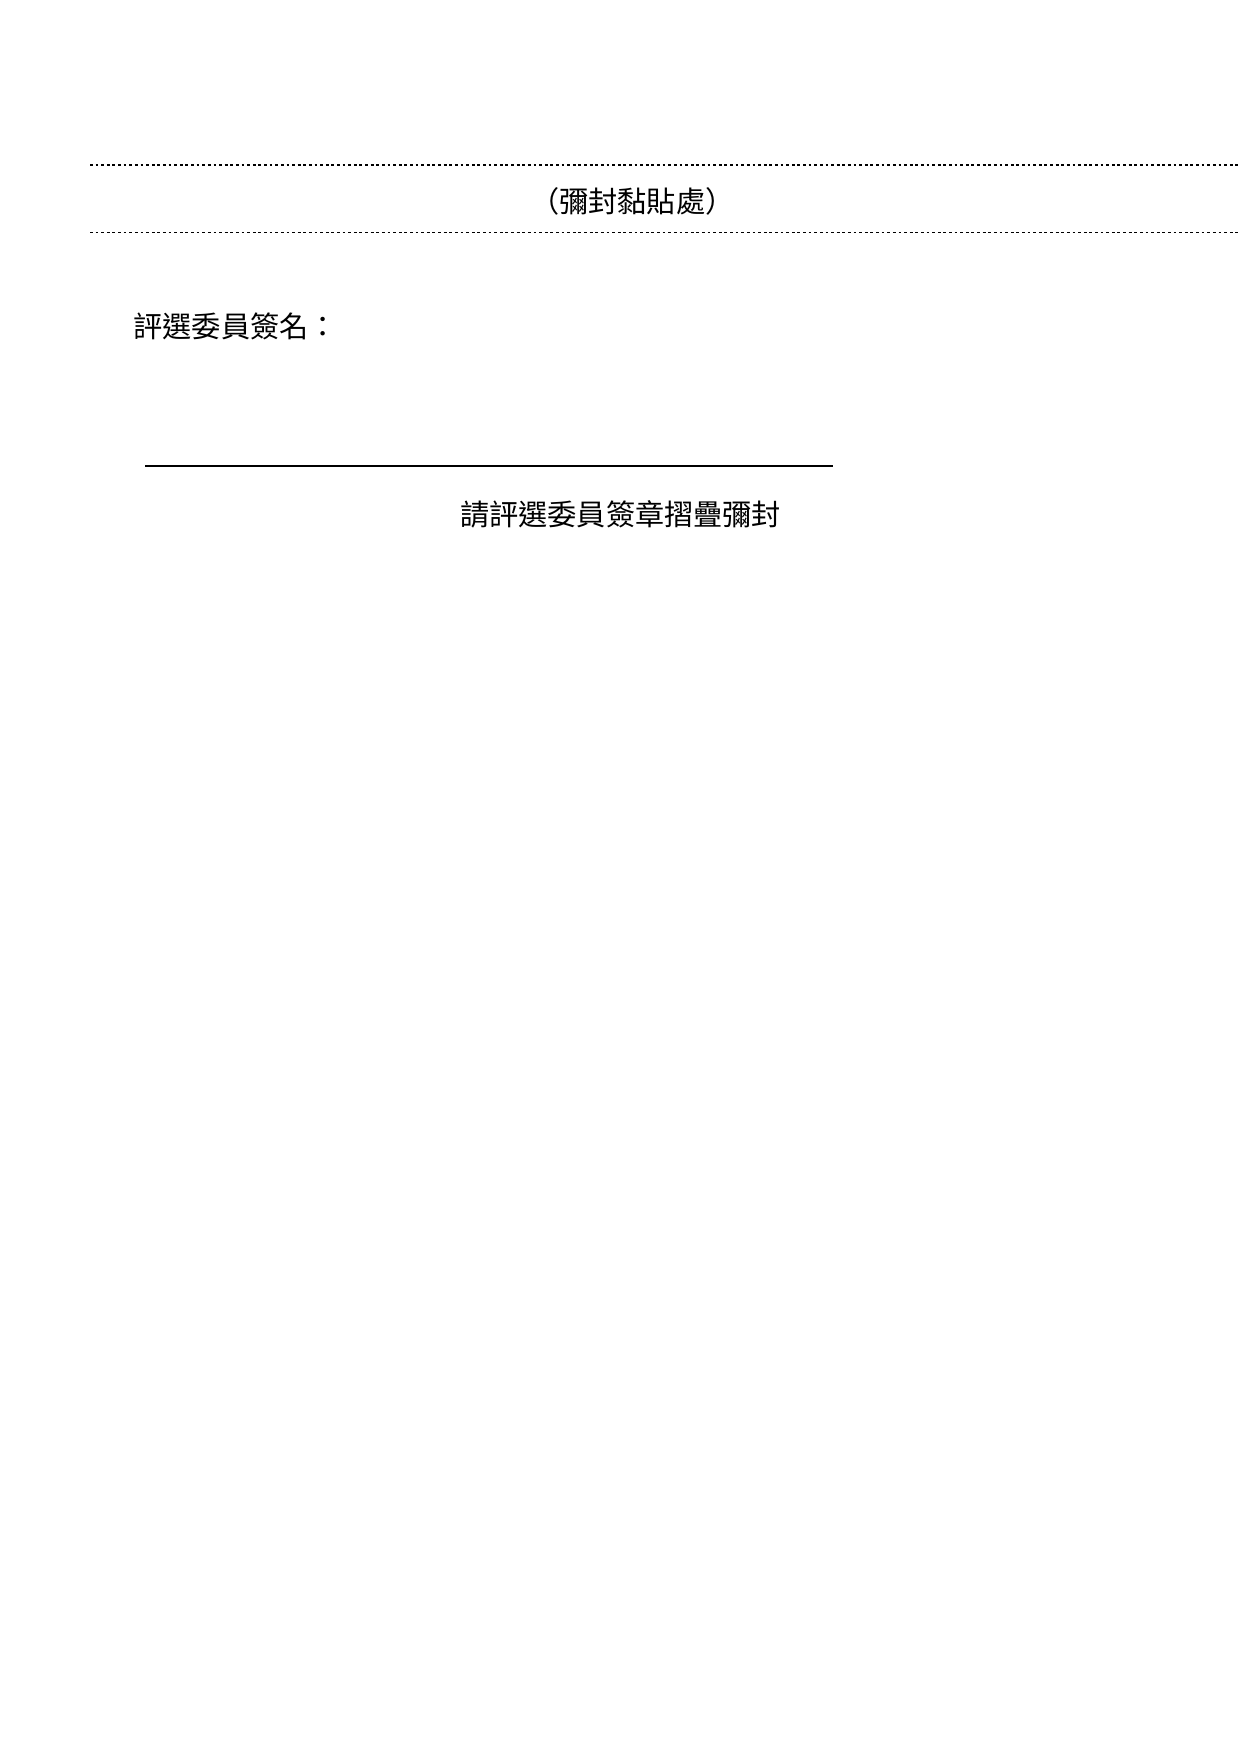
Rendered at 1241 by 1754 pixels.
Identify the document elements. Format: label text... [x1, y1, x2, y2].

text 請評選委員簽章摺疊彌封 [75, 471, 1165, 533]
text （彌封黏貼處） [75, 158, 1165, 221]
text 評選委員簽名： [75, 283, 1165, 346]
